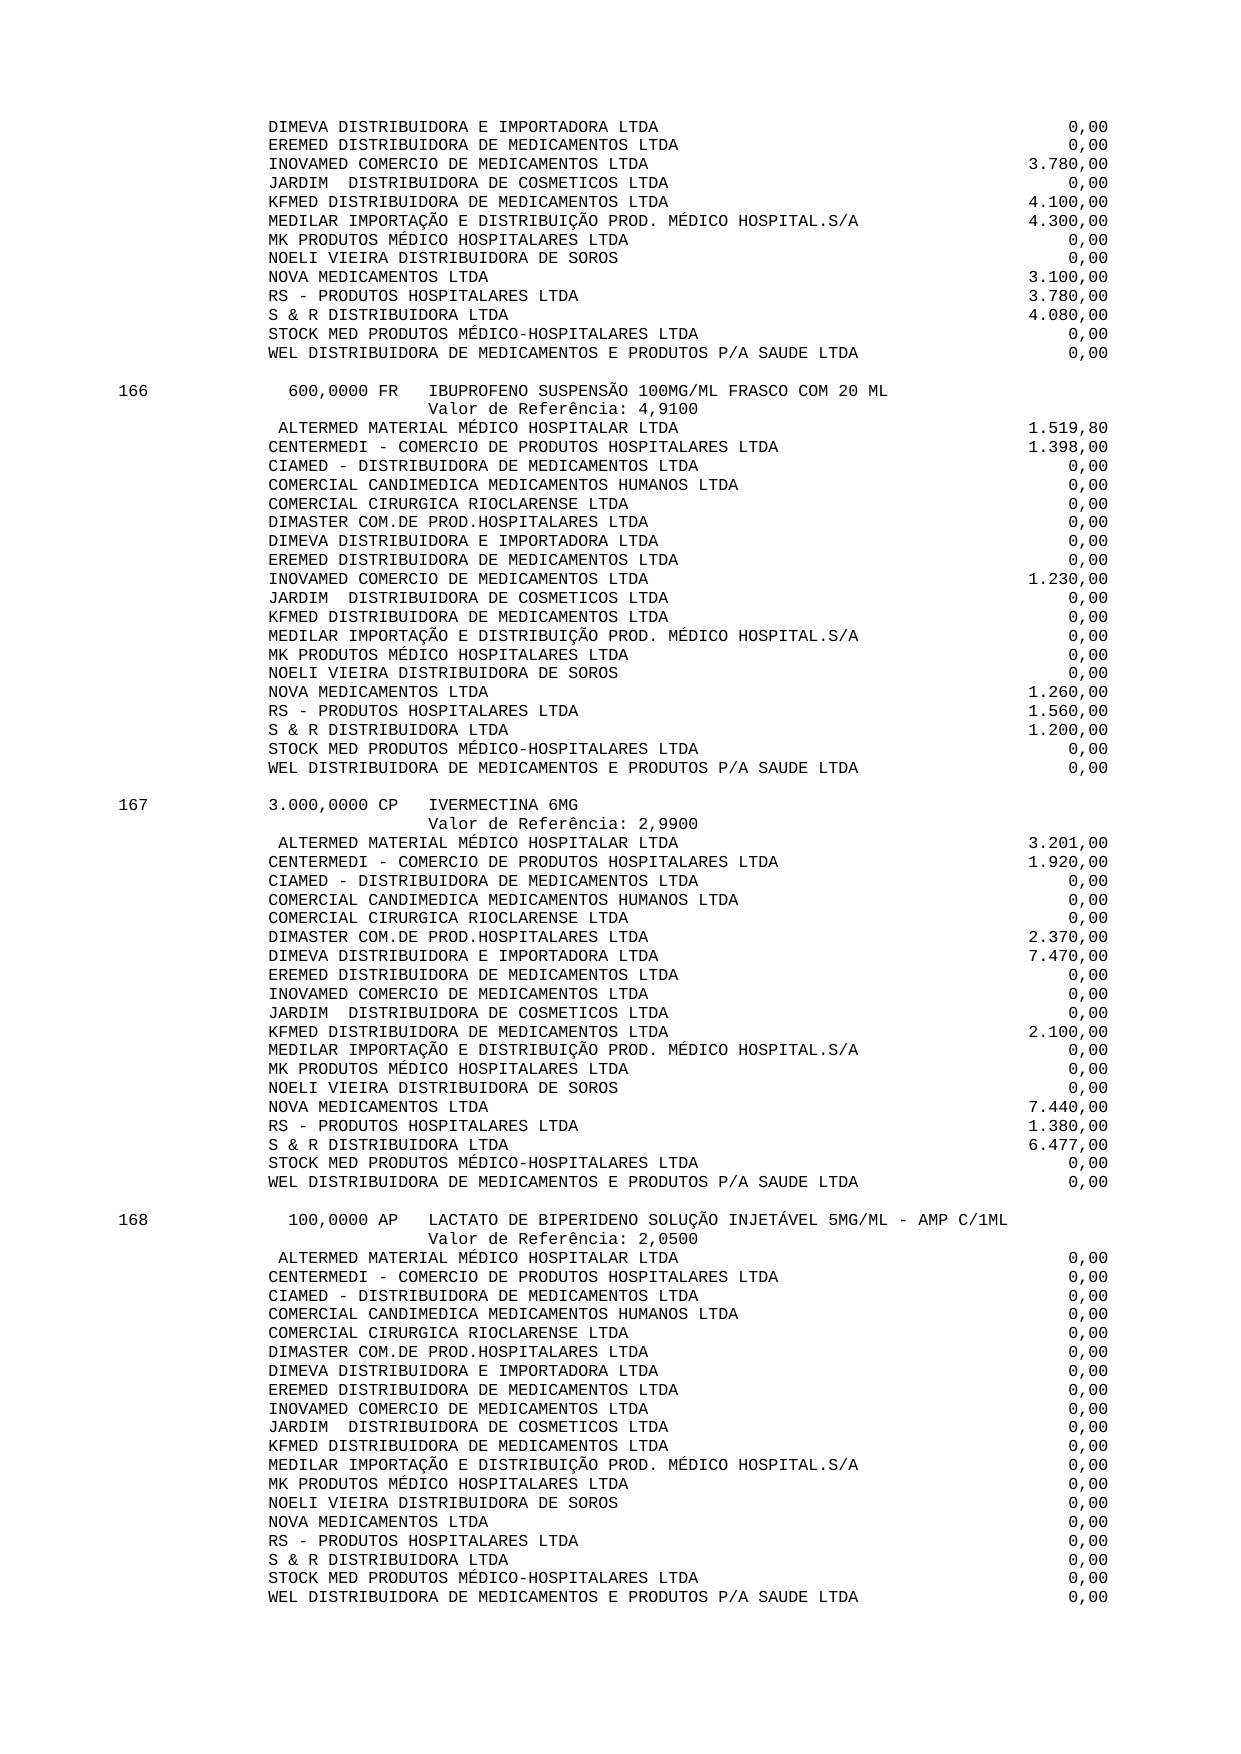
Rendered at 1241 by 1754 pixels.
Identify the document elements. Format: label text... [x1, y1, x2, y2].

text DIMEVA DISTRIBUIDORA E IMPORTADORA LTDA 0,00 EREMED DISTRIBUIDORA DE MEDICAMENTOS LTDA 0,00 INOVAMED COMERCIO DE MEDICAMENTOS LTDA 3.780,00 JARDIM DISTRIBUIDORA DE COSMETICOS LTDA 0,00 KFMED DISTRIBUIDORA DE MEDICAMENTOS LTDA 4.100,00 MEDILAR IMPORTAÇÃO E DISTRIBUIÇÃO PROD. MÉDICO HOSPITAL.S/A 4.300,00 MK PRODUTOS MÉDICO HOSPITALARES LTDA 0,00 NOELI VIEIRA DISTRIBUIDORA DE SOROS 0,00 NOVA MEDICAMENTOS LTDA 3.100,00 RS - PRODUTOS HOSPITALARES LTDA 3.780,00 S & R DISTRIBUIDORA LTDA 4.080,00 STOCK MED PRODUTOS MÉDICO-HOSPITALARES LTDA 0,00 WEL DISTRIBUIDORA DE MEDICAMENTOS E PRODUTOS P/A SAUDE LTDA 0,00 166 600,0000 FR IBUPROFENO SUSPENSÃO 100MG/ML FRASCO COM 20 ML Valor de Referência: 4,9100 ALTERMED MATERIAL MÉDICO HOSPITALAR LTDA 1.519,80 CENTERMEDI - COMERCIO DE PRODUTOS HOSPITALARES LTDA 1.398,00 CIAMED - DISTRIBUIDORA DE MEDICAMENTOS LTDA 0,00 COMERCIAL CANDIMEDICA MEDICAMENTOS HUMANOS LTDA 0,00 COMERCIAL CIRURGICA RIOCLARENSE LTDA 0,00 DIMASTER COM.DE PROD.HOSPITALARES LTDA 0,00 DIMEVA DISTRIBUIDORA E IMPORTADORA LTDA 0,00 EREMED DISTRIBUIDORA DE MEDICAMENTOS LTDA 0,00 INOVAMED COMERCIO DE MEDICAMENTOS LTDA 1.230,00 JARDIM DISTRIBUIDORA DE COSMETICOS LTDA 0,00 KFMED DISTRIBUIDORA DE MEDICAMENTOS LTDA 0,00 MEDILAR IMPORTAÇÃO E DISTRIBUIÇÃO PROD. MÉDICO HOSPITAL.S/A 0,00 MK PRODUTOS MÉDICO HOSPITALARES LTDA 0,00 NOELI VIEIRA DISTRIBUIDORA DE SOROS 0,00 NOVA MEDICAMENTOS LTDA 1.260,00 RS - PRODUTOS HOSPITALARES LTDA 1.560,00 S & R DISTRIBUIDORA LTDA 1.200,00 STOCK MED PRODUTOS MÉDICO-HOSPITALARES LTDA 0,00 WEL DISTRIBUIDORA DE MEDICAMENTOS E PRODUTOS P/A SAUDE LTDA 0,00 167 3.000,0000 CP IVERMECTINA 6MG Valor de Referência: 2,9900 ALTERMED MATERIAL MÉDICO HOSPITALAR LTDA 3.201,00 CENTERMEDI - COMERCIO DE PRODUTOS HOSPITALARES LTDA 1.920,00 CIAMED - DISTRIBUIDORA DE MEDICAMENTOS LTDA 0,00 COMERCIAL CANDIMEDICA MEDICAMENTOS HUMANOS LTDA 0,00 COMERCIAL CIRURGICA RIOCLARENSE LTDA 0,00 DIMASTER COM.DE PROD.HOSPITALARES LTDA 2.370,00 DIMEVA DISTRIBUIDORA E IMPORTADORA LTDA 7.470,00 EREMED DISTRIBUIDORA DE MEDICAMENTOS LTDA 0,00 INOVAMED COMERCIO DE MEDICAMENTOS LTDA 0,00 JARDIM DISTRIBUIDORA DE COSMETICOS LTDA 0,00 KFMED DISTRIBUIDORA DE MEDICAMENTOS LTDA 2.100,00 MEDILAR IMPORTAÇÃO E DISTRIBUIÇÃO PROD. MÉDICO HOSPITAL.S/A 0,00 MK PRODUTOS MÉDICO HOSPITALARES LTDA 0,00 NOELI VIEIRA DISTRIBUIDORA DE SOROS 0,00 NOVA MEDICAMENTOS LTDA 7.440,00 RS - PRODUTOS HOSPITALARES LTDA 1.380,00 S & R DISTRIBUIDORA LTDA 6.477,00 STOCK MED PRODUTOS MÉDICO-HOSPITALARES LTDA 0,00 WEL DISTRIBUIDORA DE MEDICAMENTOS E PRODUTOS P/A SAUDE LTDA 0,00 168 100,0000 AP LACTATO DE BIPERIDENO SOLUÇÃO INJETÁVEL 5MG/ML - AMP C/1ML Valor de Referência: 2,0500 ALTERMED MATERIAL MÉDICO HOSPITALAR LTDA 0,00 CENTERMEDI - COMERCIO DE PRODUTOS HOSPITALARES LTDA 0,00 CIAMED - DISTRIBUIDORA DE MEDICAMENTOS LTDA 0,00 COMERCIAL CANDIMEDICA MEDICAMENTOS HUMANOS LTDA 0,00 COMERCIAL CIRURGICA RIOCLARENSE LTDA 0,00 DIMASTER COM.DE PROD.HOSPITALARES LTDA 0,00 DIMEVA DISTRIBUIDORA E IMPORTADORA LTDA 0,00 EREMED DISTRIBUIDORA DE MEDICAMENTOS LTDA 0,00 INOVAMED COMERCIO DE MEDICAMENTOS LTDA 0,00 JARDIM DISTRIBUIDORA DE COSMETICOS LTDA 0,00 KFMED DISTRIBUIDORA DE MEDICAMENTOS LTDA 0,00 MEDILAR IMPORTAÇÃO E DISTRIBUIÇÃO PROD. MÉDICO HOSPITAL.S/A 0,00 MK PRODUTOS MÉDICO HOSPITALARES LTDA 0,00 NOELI VIEIRA DISTRIBUIDORA DE SOROS 0,00 NOVA MEDICAMENTOS LTDA 0,00 RS - PRODUTOS HOSPITALARES LTDA 0,00 S & R DISTRIBUIDORA LTDA 0,00 STOCK MED PRODUTOS MÉDICO-HOSPITALARES LTDA 0,00 WEL DISTRIBUIDORA DE MEDICAMENTOS E PRODUTOS P/A SAUDE LTDA 0,00 [118, 118, 1122, 1626]
